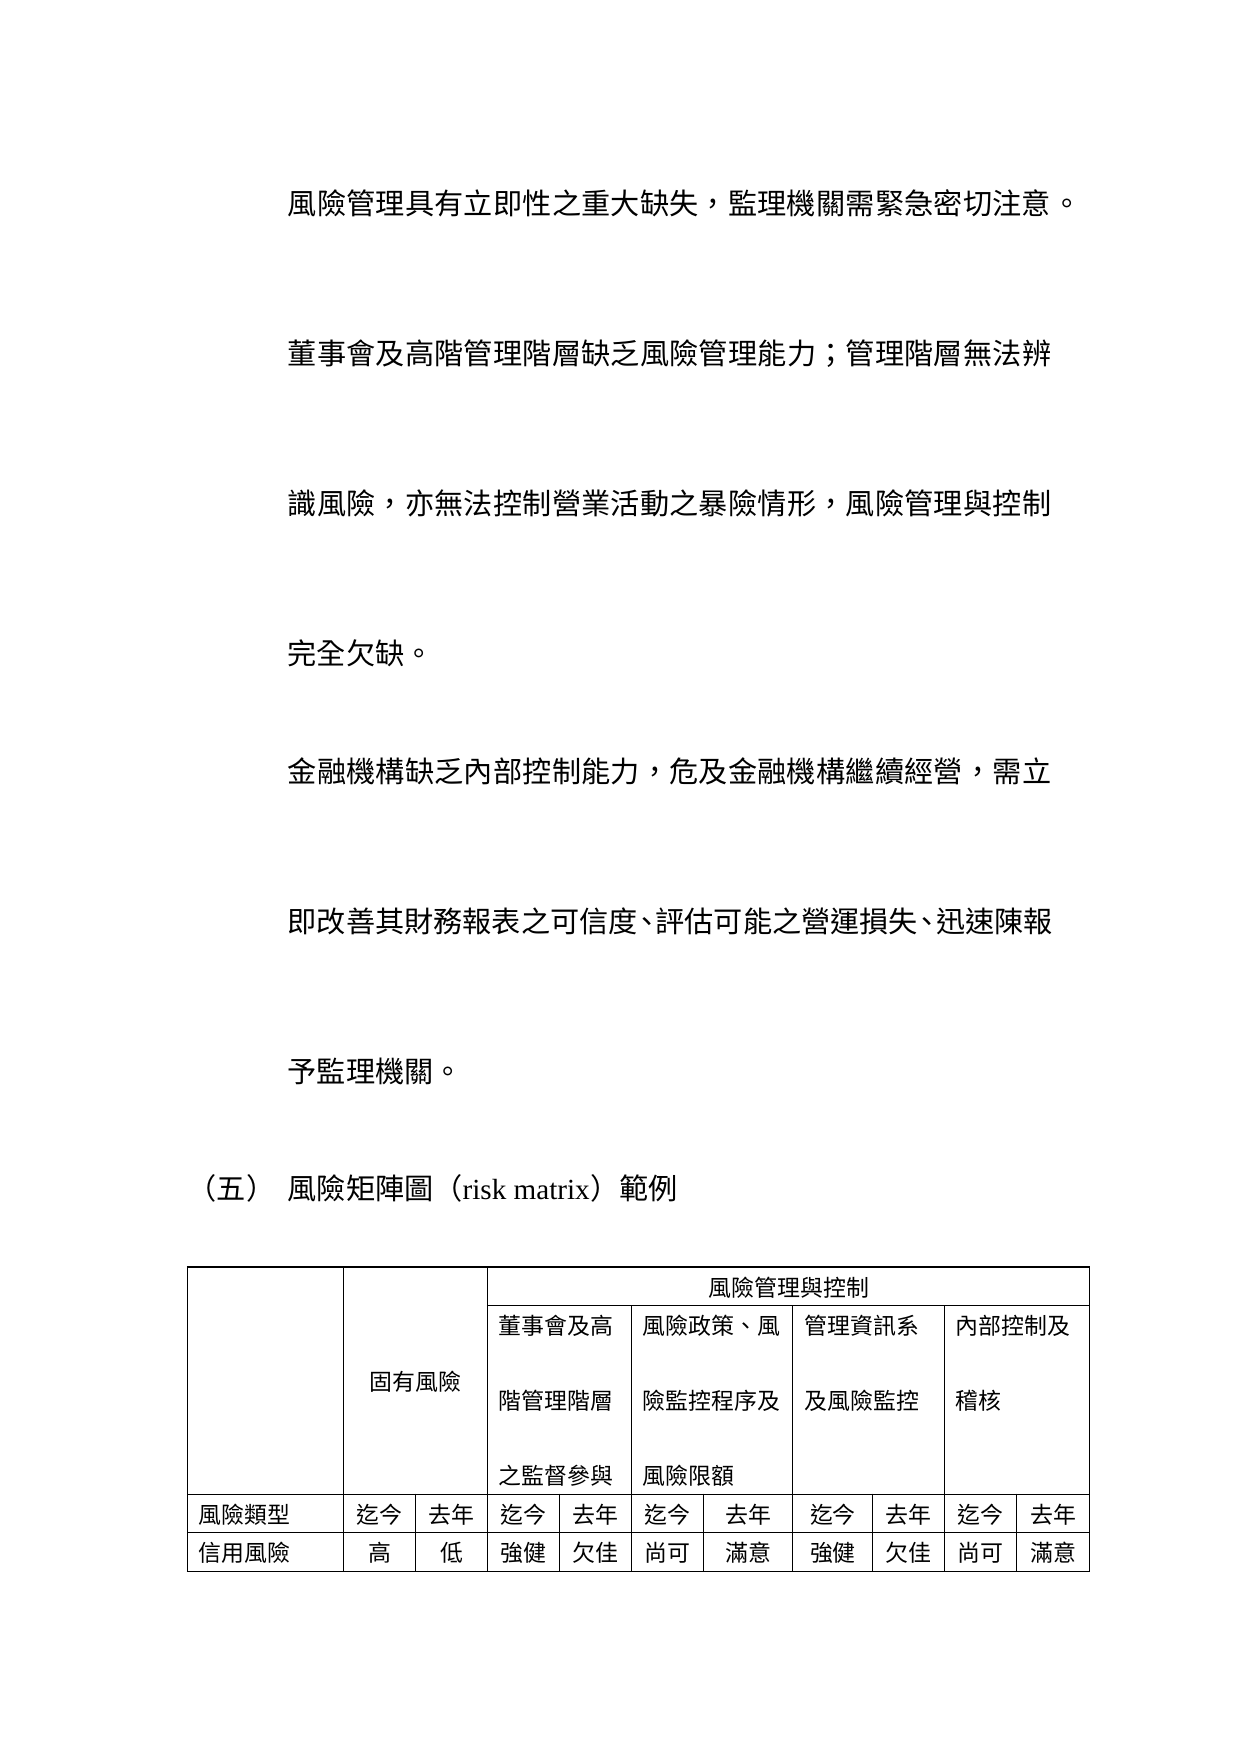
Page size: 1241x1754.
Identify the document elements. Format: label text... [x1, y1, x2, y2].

table_cell 董事會及高階管理階層之監督參與 [488, 1306, 631, 1493]
table_cell 滿意 [704, 1533, 792, 1571]
table_cell 內部控制及稽核 [945, 1306, 1089, 1493]
table_cell 迄今 [945, 1495, 1016, 1532]
table_cell 管理資訊系及風險監控 [793, 1306, 944, 1493]
subtitle 風險矩陣圖（risk matrix）範例 [187, 1149, 1053, 1224]
text 風險管理具有立即性之重大缺失，監理機關需緊急密切注意。董事會及高階管理階層缺乏風險管理能力；管理階層無法辨識風險，亦無法控制營業活動之暴險情形，風險管理與控制完全欠缺。 [287, 164, 1053, 689]
table_cell 迄今 [344, 1495, 415, 1532]
table_cell 高 [344, 1533, 415, 1571]
table_cell 去年 [1017, 1495, 1089, 1532]
table_cell 去年 [873, 1495, 944, 1532]
table_cell 風險政策、風險監控程序及風險限額 [632, 1306, 792, 1493]
table_cell 尚可 [632, 1533, 703, 1571]
table_header 固有風險 [344, 1268, 487, 1493]
table_cell 強健 [488, 1533, 559, 1571]
table_cell 迄今 [488, 1495, 559, 1532]
table_cell 風險類型 [188, 1495, 343, 1532]
table_header 風險管理與控制 [488, 1268, 1089, 1305]
text 金融機構缺乏內部控制能力，危及金融機構繼續經營，需立即改善其財務報表之可信度、評估可能之營運損失、迅速陳報予監理機關。 [287, 732, 1053, 1107]
table_cell 迄今 [793, 1495, 872, 1532]
table_header [188, 1268, 343, 1493]
table_cell 去年 [704, 1495, 792, 1532]
table_cell 欠佳 [873, 1533, 944, 1571]
table_cell 欠佳 [560, 1533, 631, 1571]
table_cell 低 [416, 1533, 487, 1571]
table_cell 強健 [793, 1533, 872, 1571]
table_cell 信用風險 [188, 1533, 343, 1571]
table_cell 去年 [416, 1495, 487, 1532]
table_cell 滿意 [1017, 1533, 1089, 1571]
table_cell 去年 [560, 1495, 631, 1532]
table_cell 尚可 [945, 1533, 1016, 1571]
table_cell 迄今 [632, 1495, 703, 1532]
